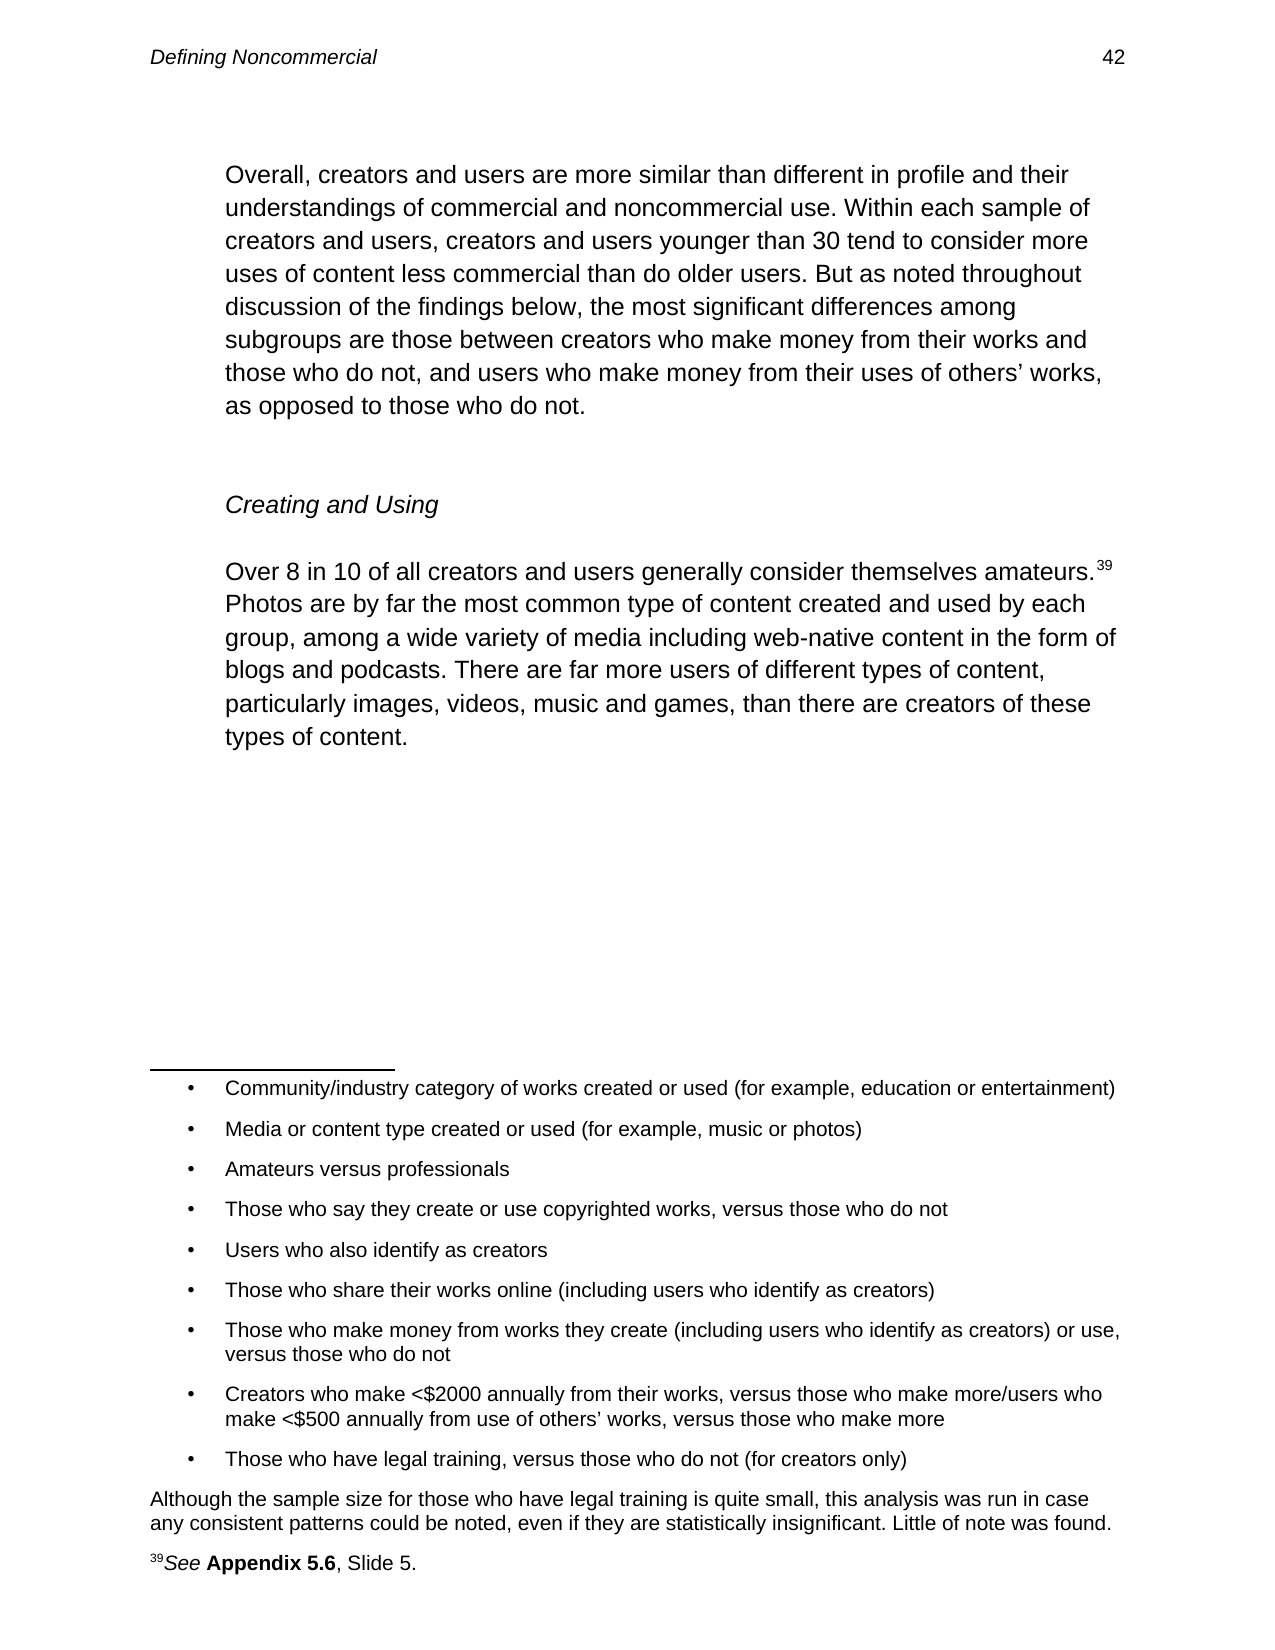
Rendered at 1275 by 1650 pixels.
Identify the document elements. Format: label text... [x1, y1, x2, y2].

list Those who share their works online (including users who identify as creators) [187, 1278, 1125, 1302]
list Those who have legal training, versus those who do not (for creators only) [187, 1447, 1125, 1471]
text Creating and Using [225, 490, 1125, 519]
text Although the sample size for those who have legal training is quite small, this analysis was run in case any consistent patterns could be noted, even if they are statistically insignificant. Little of note was found. [150, 1487, 1125, 1535]
text Over 8 in 10 of all creators and users generally consider themselves amateurs. Photos are by far the most common type of content created and used by each group, among a wide variety of media including web-native content in the form of blogs and podcasts. There are far more users of different types of content, particularly images, videos, music and games, than there are creators of these types of content. [225, 556, 1125, 750]
list Users who also identify as creators [187, 1237, 1125, 1261]
list Creators who make <$2000 annually from their works, versus those who make more/users who make <$500 annually from use of others’ works, versus those who make more [187, 1382, 1125, 1430]
text See Appendix 5.6, Slide 5. [150, 1551, 1125, 1575]
list Those who make money from works they create (including users who identify as creators) or use, versus those who do not [187, 1318, 1125, 1366]
list Community/industry category of works created or used (for example, education or entertainment) [187, 1076, 1125, 1100]
list Media or content type created or used (for example, music or photos) [187, 1116, 1125, 1141]
list Those who say they create or use copyrighted works, versus those who do not [187, 1197, 1125, 1221]
text Overall, creators and users are more similar than different in profile and their understandings of commercial and noncommercial use. Within each sample of creators and users, creators and users younger than 30 tend to consider more uses of content less commercial than do older users. But as noted throughout discussion of the findings below, the most significant differences among subgroups are those between creators who make money from their works and those who do not, and users who make money from their uses of others’ works, as opposed to those who do not. [225, 160, 1125, 420]
list Amateurs versus professionals [187, 1157, 1125, 1181]
